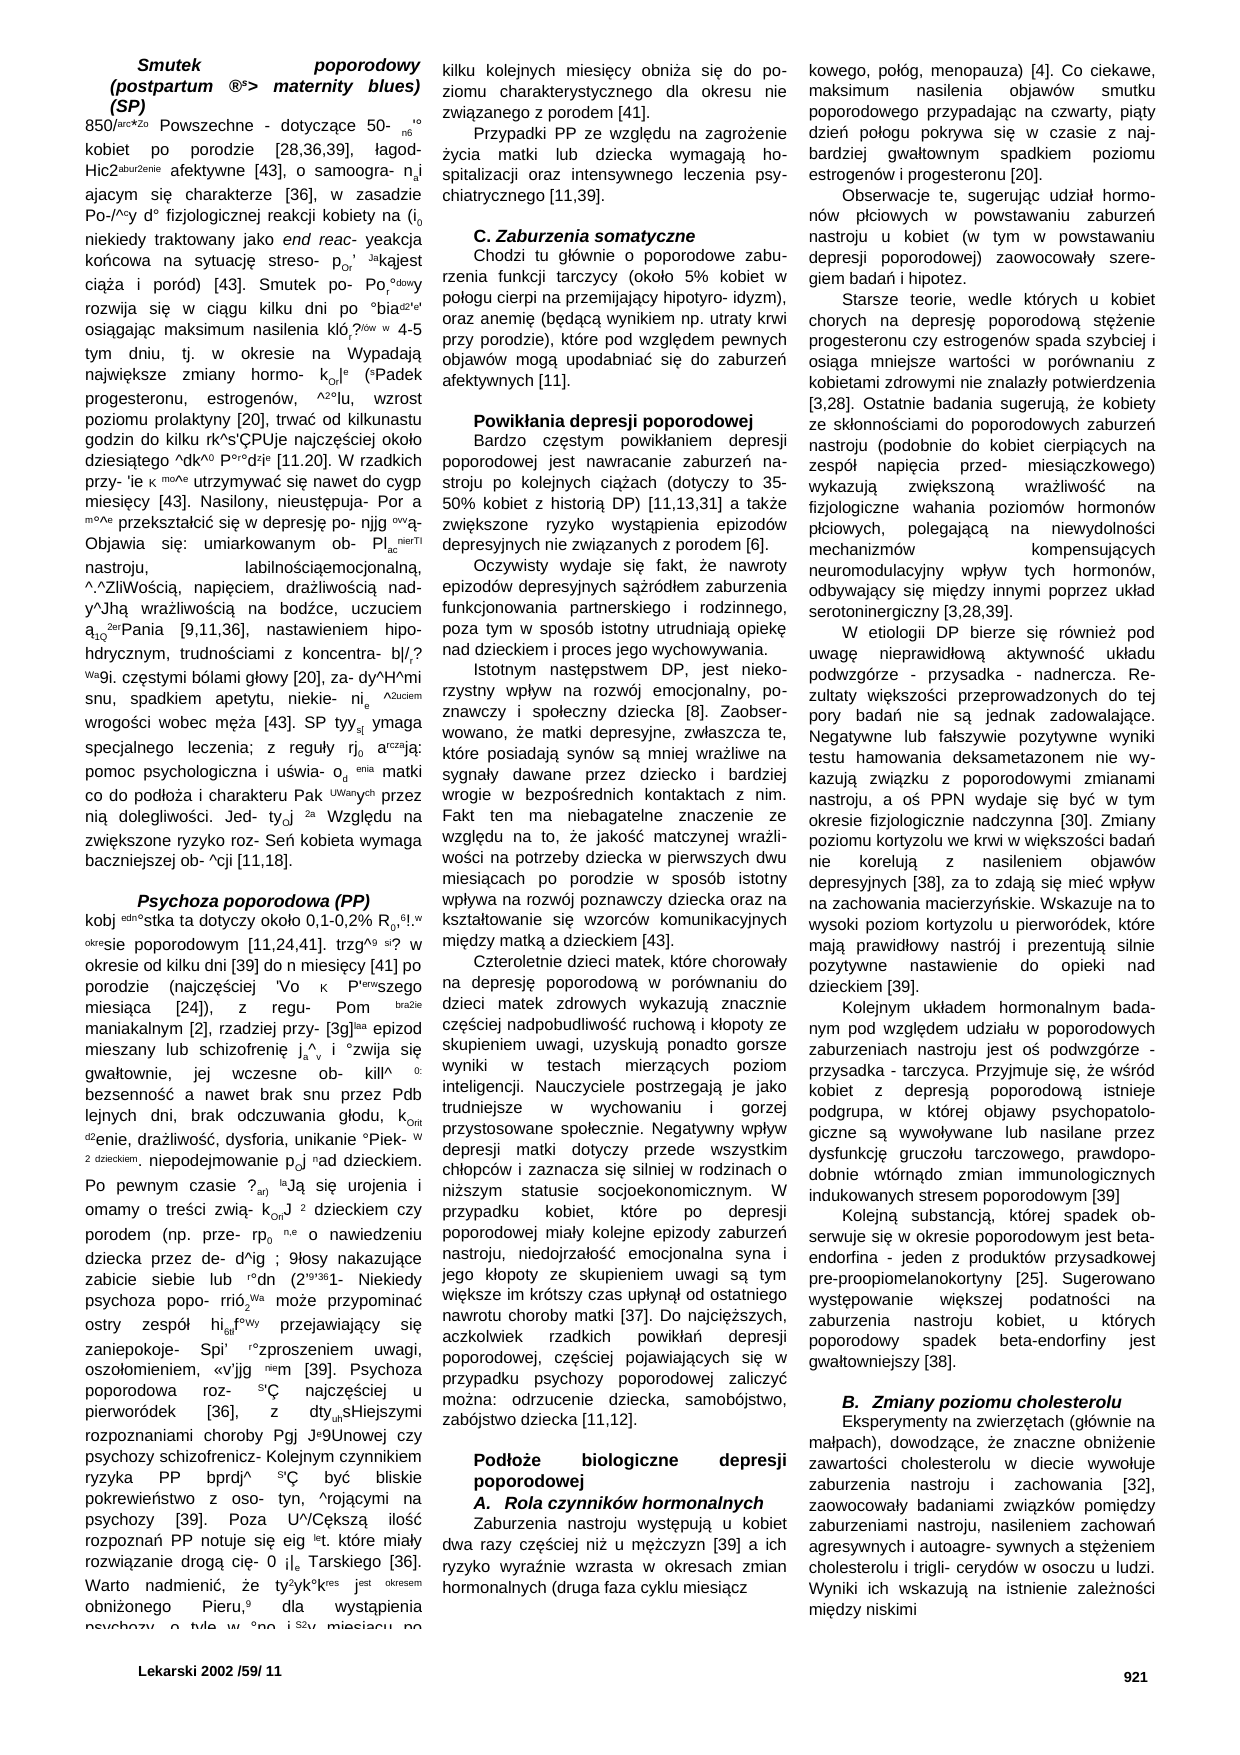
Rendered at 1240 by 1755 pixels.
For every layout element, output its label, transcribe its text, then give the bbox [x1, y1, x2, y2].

text Starsze teorie, wedle których u kobiet chorych na depresję poporodową stężenie progesteronu czy estrogenów spada szyb­ciej i osiąga mniejsze wartości w porówna­niu z kobietami zdrowymi nie znalazły po­twierdzenia [3,28]. Ostatnie badania suge­rują, że kobiety ze skłonnościami do popo­rodowych zaburzeń nastroju (podobnie do kobiet cierpiących na zespół napięcia przed- miesiączkowego) wykazują zwiększoną wrażliwość na fizjologiczne wahania pozio­mów hormonów płciowych, polegającą na niewydolności mechanizmów kompensują­cych neuromodulacyjny wpływ tych hormo­nów, odbywający się między innymi poprzez układ serotoninergiczny [3,28,39]. [808, 289, 1155, 621]
list Rola czynników hormonalnych [442, 1492, 787, 1513]
subtitle B. Zmiany poziomu cholesterolu [808, 1392, 1155, 1412]
text kobj edn°stka ta dotyczy około 0,1-0,2% R0,6!.w okresie poporodowym [11,24,41]. trzg^9 si? w okresie od kilku dni [39] do n miesięcy [41] po porodzie (najczęściej 'Vo k P'erwszego miesiąca [24]), z regu- Pom bra2ie maniakalnym [2], rzadziej przy- [3g]laa epizod mieszany lub schizofrenię ja^v i °zwija się gwałtownie, jej wczesne ob- kill^ 0: bezsenność a nawet brak snu przez Pdb lejnych dni, brak odczuwania głodu, kOrit d2enie, drażliwość, dysforia, unikanie °Piek- W 2 dzieckiem. niepodejmowanie pOj nad dzieckiem. Po pewnym czasie ?ar) laJą się urojenia i omamy o treści zwią- kOriJ 2 dzieckiem czy porodem (np. prze- rp0 n,e o nawiedzeniu dziecka przez de- d^ig ; 9łosy nakazujące zabicie siebie lub r°dn (2’9’361- Niekiedy psychoza popo- rrió2Wa może przypominać ostry zespół hi6tłf°Wy przejawiający się zaniepokoje- Spi’ r°zproszeniem uwagi, oszołomieniem, «v’jjg niem [39]. Psychoza poporodowa roz- S'Ç najczęściej u pierworódek [36], z dtyuhsHiejszymi rozpoznaniami choroby Pgj Je9Unowej czy psychozy schizofrenicz- Kolejnym czynnikiem ryzyka PP bprdj^ S'Ç być bliskie pokrewieństwo z oso- tyn, ^rojącymi na psychozy [39]. Poza U^/Cększą ilość rozpoznań PP notuje się eig let. które miały rozwiązanie drogą cię- 0 ¡|e Tarskiego [36]. Warto nadmienić, że ty2yk°kres jest okresem obniżonego Pieru,9 dla wystąpienia psychozy, o tyle w °no i,S2y miesiącu po urodzeniu dziecka jest ardzo wysokie [43] i powoli, w ciągu [85, 911, 422, 1628]
text Istotnym następstwem DP, jest nieko­rzystny wpływ na rozwój emocjonalny, po­znawczy i społeczny dziecka [8]. Zaobser­wowano, że matki depresyjne, zwłaszcza te, które posiadają synów są mniej wrażliwe na sygnały dawane przez dziecko i bardziej wrogie w bezpośrednich kontaktach z nim. Fakt ten ma niebagatelne znaczenie ze względu na to, że jakość matczynej wrażli­wości na potrzeby dziecka w pierwszych dwu miesiącach po porodzie w sposób istot­ny wpływa na rozwój poznawczy dziecka oraz na kształtowanie się wzorców komuni­kacyjnych między matką a dzieckiem [43]. [442, 660, 787, 950]
text Chodzi tu głównie o poporodowe zabu­rzenia funkcji tarczycy (około 5% kobiet w połogu cierpi na przemijający hipotyro- idyzm), oraz anemię (będącą wynikiem np. utraty krwi przy porodzie), które pod wzglę­dem pewnych objawów mogą upodabniać się do zaburzeń afektywnych [11]. [442, 246, 787, 390]
subtitle Smutek poporodowy (postpartum ®s> maternity blues) (SP) [110, 55, 422, 116]
text Bardzo częstym powikłaniem depresji poporodowej jest nawracanie zaburzeń na­stroju po kolejnych ciążach (dotyczy to 35- 50% kobiet z historią DP) [11,13,31] a tak­że zwiększone ryzyko wystąpienia epizodów depresyjnych nie związanych z porodem [6]. [442, 431, 787, 554]
text Podłoże biologiczne depresji poporodowej [473, 1450, 787, 1491]
text kowego, połóg, menopauza) [4]. Co cieka­we, maksimum nasilenia objawów smutku poporodowego przypadając na czwarty, pią­ty dzień połogu pokrywa się w czasie z naj­bardziej gwałtownym spadkiem poziomu estrogenów i progesteronu [20]. [808, 60, 1155, 184]
text Przypadki PP ze względu na zagroże­nie życia matki lub dziecka wymagają ho­spitalizacji oraz intensywnego leczenia psy­chiatrycznego [11,39]. [442, 123, 787, 205]
text Czteroletnie dzieci matek, które choro­wały na depresję poporodową w porówna­niu do dzieci matek zdrowych wykazują znacznie częściej nadpobudliwość ruchową i kłopoty ze skupieniem uwagi, uzyskują ponadto gorsze wyniki w testach mierzących poziom inteligencji. Nauczyciele postrzega­ją je jako trudniejsze w wychowaniu i gorzej przystosowane społecznie. Negatywny wpływ depresji matki dotyczy przede wszyst­kim chłopców i zaznacza się silniej w rodzi­nach o niższym statusie socjoekonomicz­nym. W przypadku kobiet, które po depresji poporodowej miały kolejne epizody zaburzeń nastroju, niedojrzałość emocjonalna syna i jego kłopoty ze skupieniem uwagi są tym większe im krótszy czas upłynął od ostat­niego nawrotu choroby matki [37]. Do naj­cięższych, aczkolwiek rzadkich powikłań depresji poporodowej, częściej pojawiają­cych się w przypadku psychozy poporodo­wej zaliczyć można: odrzucenie dziecka, samobójstwo, zabójstwo dziecka [11,12]. [442, 952, 787, 1429]
text W etiologii DP bierze się również pod uwagę nieprawidłową aktywność układu podwzgórze - przysadka - nadnercza. Re­zultaty większości przeprowadzonych do tej pory badań nie są jednak zadowalające. Negatywne lub fałszywie pozytywne wyniki testu hamowania deksametazonem nie wy­kazują związku z poporodowymi zmianami nastroju, a oś PPN wydaje się być w tym okresie fizjologicznie nadczynna [30]. Zmia­ny poziomu kortyzolu we krwi w większości badań nie korelują z nasileniem objawów depresyjnych [38], za to zdają się mieć wpływ na zachowania macierzyńskie. Wskazuje na to wysoki poziom kortyzolu u pierworódek, które mają prawidłowy nastrój i prezentują silnie pozytywne nastawienie do opieki nad dzieckiem [39]. [808, 623, 1155, 996]
text Kolejną substancją, której spadek ob­serwuje się w okresie poporodowym jest beta-endorfina - jeden z produktów przy­sadkowej pre-proopiomelanokortyny [25]. Sugerowano występowanie większej podat­ności na zaburzenia nastroju kobiet, u któ­rych poporodowy spadek beta-endorfiny jest gwałtowniejszy [38]. [808, 1206, 1155, 1371]
subtitle Psychoza poporodowa (PP) [85, 891, 422, 911]
text Lekarski 2002 /59/ 11 [138, 1662, 315, 1679]
text Zaburzenia nastroju występują u kobiet dwa razy częściej niż u mężczyzn [39] a ich ryzyko wyraźnie wzrasta w okresach zmian hormonalnych (druga faza cyklu miesiącz­ [442, 1514, 787, 1597]
text Eksperymenty na zwierzętach (głównie na małpach), dowodzące, że znaczne ob­niżenie zawartości cholesterolu w diecie wywołuje zaburzenia nastroju i zachowania [32], zaowocowały badaniami związków pomiędzy zaburzeniami nastroju, nasile­niem zachowań agresywnych i autoagre- sywnych a stężeniem cholesterolu i trigli- cerydów w osoczu u ludzi. Wyniki ich wska­zują na istnienie zależności między niskimi [808, 1412, 1155, 1619]
text kilku kolejnych miesięcy obniża się do po­ziomu charakterystycznego dla okresu nie związanego z porodem [41]. [442, 61, 787, 122]
subtitle C. Zaburzenia somatyczne [442, 226, 787, 246]
text 921 [1123, 1668, 1151, 1685]
text Obserwacje te, sugerując udział hormo­nów płciowych w powstawaniu zaburzeń nastroju u kobiet (w tym w powstawaniu depresji poporodowej) zaowocowały szere­giem badań i hipotez. [808, 185, 1155, 288]
text Oczywisty wydaje się fakt, że nawroty epizodów depresyjnych sążródłem zaburze­nia funkcjonowania partnerskiego i rodzin­nego, poza tym w sposób istotny utrudniają opiekę nad dzieckiem i proces jego wycho­wywania. [442, 556, 787, 658]
text 850/arc*Zo Powszechne - dotyczące 50- n6'° kobiet po porodzie [28,36,39], łagod- Hic2abur2enie afektywne [43], o samoogra- nai ajacym się charakterze [36], w zasadzie Po-/^cy d° fizjologicznej reakcji kobiety na (i0 niekiedy traktowany jako end reac- yeakcja końcowa na sytuację streso- pOr’ Jakąjest ciąża i poród) [43]. Smutek po- Por°dowy rozwija się w ciągu kilku dni po °biad2'e' osiągając maksimum nasilenia klór?/ów w 4-5 tym dniu, tj. w okresie na Wypadają największe zmiany hormo- kOr|e (sPadek progesteronu, estrogenów, ^2°lu, wzrost poziomu prolaktyny [20], trwać od kilkunastu godzin do kilku rk^s'ÇPUje najczęściej około dziesiątego ^dk^0 P°r°dzie [11.20]. W rzadkich przy- 'ie k mo^e utrzymywać się nawet do cygp miesięcy [43]. Nasilony, nieustępuja- Por a m°^e przekształcić się w depresję po- njjg ovvą- Objawia się: umiarkowanym ob- PlacnierTI nastroju, labilnościąemocjonalną, ^.^ZliWością, napięciem, drażliwością nad- y^Jhą wrażliwością na bodźce, uczuciem ą1Q2erPania [9,11,36], nastawieniem hipo- hdrycznym, trudnościami z koncentra- b|/r?Wa9i. częstymi bólami głowy [20], za- dy^H^mi snu, spadkiem apetytu, niekie- nie ^2uciem wrogości wobec męża [43]. SP tyys[ ymaga specjalnego leczenia; z reguły rj0 arczają: pomoc psychologiczna i uświa- od enia matki co do podłoża i charakteru Pak UWanych przez nią dolegliwości. Jed- tyOj 2a Względu na zwiększone ryzyko roz- Seń kobieta wymaga baczniejszej ob- ^cji [11,18]. [85, 116, 422, 870]
text Powikłania depresji poporodowej [442, 411, 787, 431]
text Kolejnym układem hormonalnym bada­nym pod względem udziału w poporodowych zaburzeniach nastroju jest oś podwzgórze - przysadka - tarczyca. Przyjmuje się, że wśród kobiet z depresją poporodową istnieje podgrupa, w której objawy psychopatolo- giczne są wywoływane lub nasilane przez dysfunkcję gruczołu tarczowego, prawdopo­dobnie wtórnądo zmian immunologicznych indukowanych stresem poporodowym [39] [808, 998, 1155, 1204]
